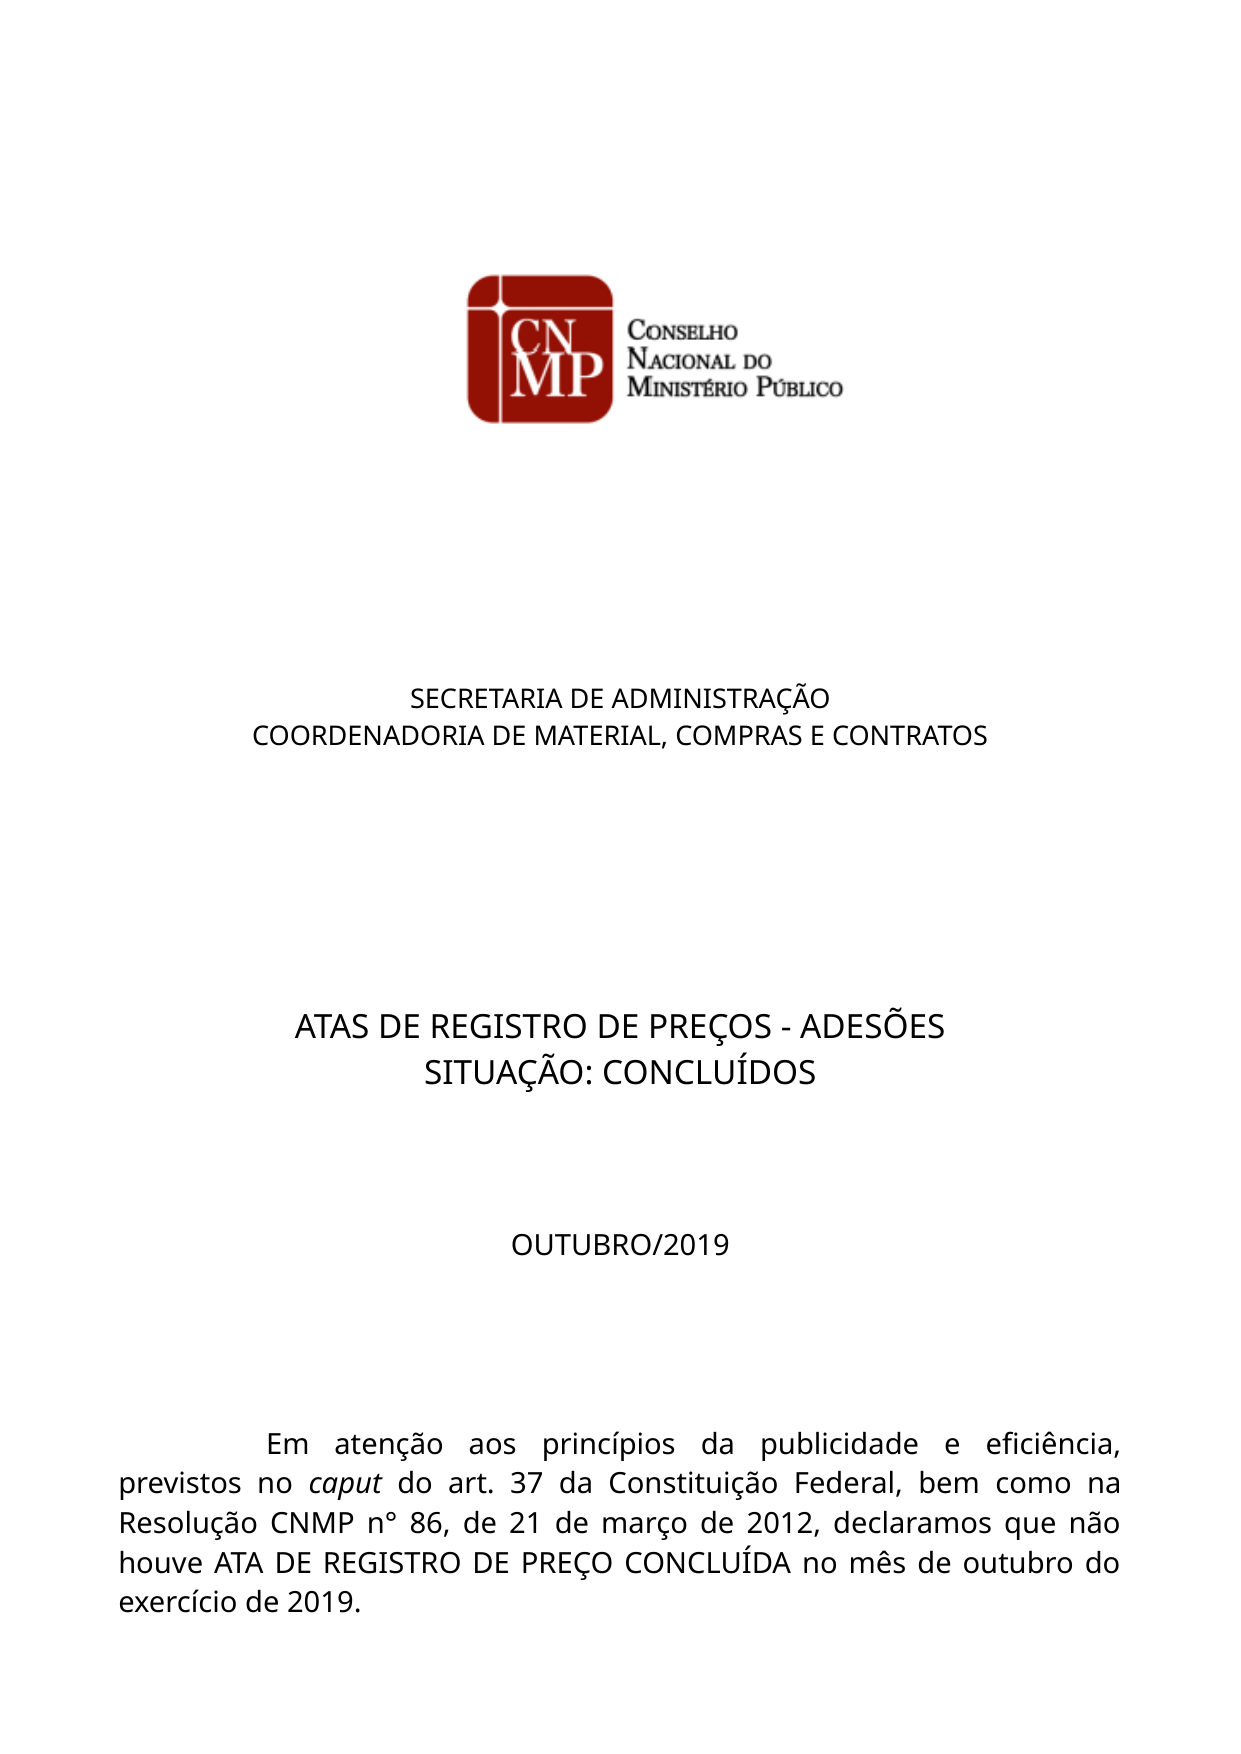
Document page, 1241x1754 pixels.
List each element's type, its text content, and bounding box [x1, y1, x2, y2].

text COORDENADORIA DE MATERIAL, COMPRAS E CONTRATOS [118, 717, 1122, 753]
text SECRETARIA DE ADMINISTRAÇÃO [118, 680, 1122, 717]
text SITUAÇÃO: CONCLUÍDOS [118, 1049, 1122, 1094]
text OUTUBRO/2019 [118, 1224, 1122, 1264]
text ATAS DE REGISTRO DE PREÇOS - ADESÕES [118, 1003, 1122, 1049]
text Em atenção aos princípios da publicidade e eficiência, previstos no caput do art. 37 da Constituição Federal, bem como na Resolução CNMP n° 86, de 21 de março de 2012, declaramos que não houve ATA DE REGISTRO DE PREÇO CONCLUÍDA no mês de outubro do exercício de 2019. [118, 1423, 1122, 1621]
